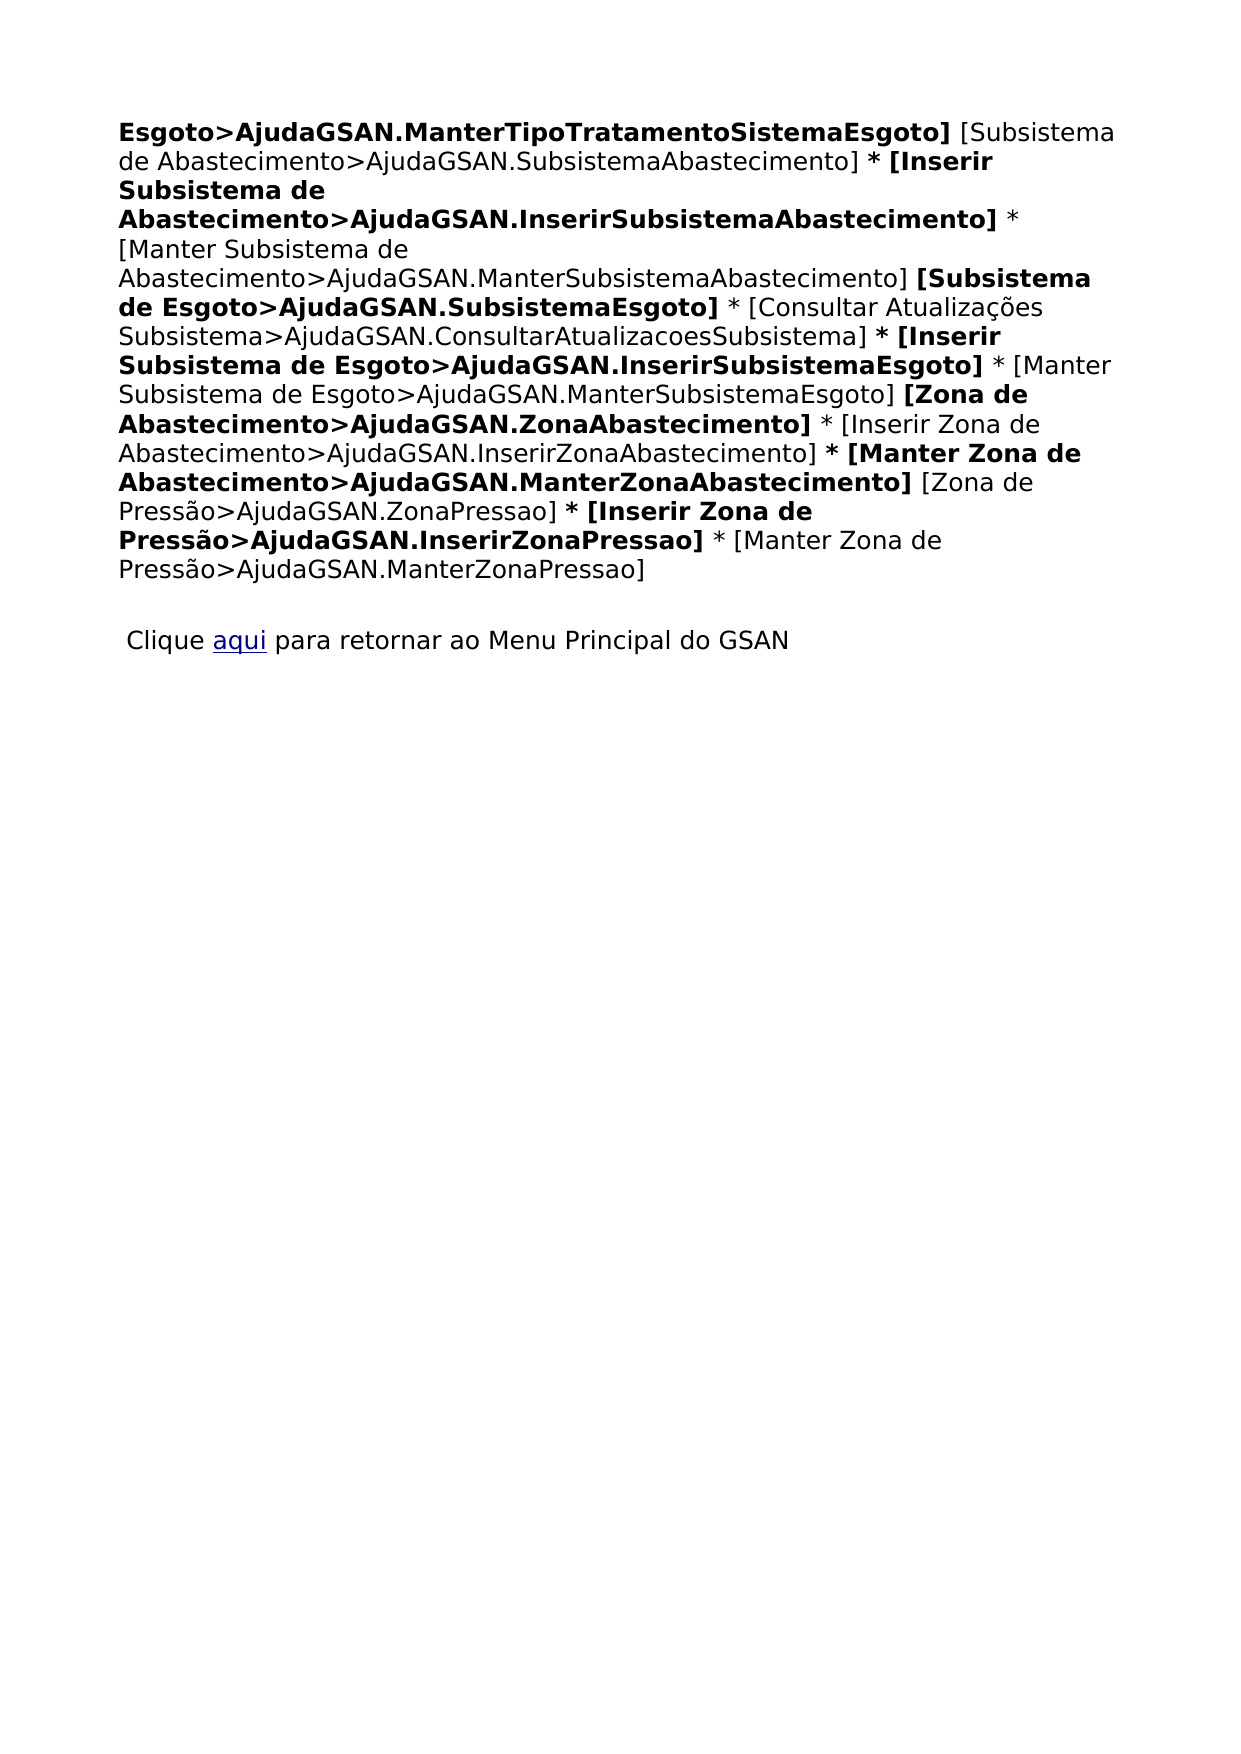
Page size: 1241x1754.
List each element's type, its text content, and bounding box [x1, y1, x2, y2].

text Clique aqui para retornar ao Menu Principal do GSAN [118, 597, 1122, 656]
text Esgoto>AjudaGSAN.ManterTipoTratamentoSistemaEsgoto] [Subsistema de Abastecimento>AjudaGSAN.SubsistemaAbastecimento] * [Inserir Subsistema de Abastecimento>AjudaGSAN.InserirSubsistemaAbastecimento] * [Manter Subsistema de Abastecimento>AjudaGSAN.ManterSubsistemaAbastecimento] [Subsistema de Esgoto>AjudaGSAN.SubsistemaEsgoto] * [Consultar Atualizações Subsistema>AjudaGSAN.ConsultarAtualizacoesSubsistema] * [Inserir Subsistema de Esgoto>AjudaGSAN.InserirSubsistemaEsgoto] * [Manter Subsistema de Esgoto>AjudaGSAN.ManterSubsistemaEsgoto] [Zona de Abastecimento>AjudaGSAN.ZonaAbastecimento] * [Inserir Zona de Abastecimento>AjudaGSAN.InserirZonaAbastecimento] * [Manter Zona de Abastecimento>AjudaGSAN.ManterZonaAbastecimento] [Zona de Pressão>AjudaGSAN.ZonaPressao] * [Inserir Zona de Pressão>AjudaGSAN.InserirZonaPressao] * [Manter Zona de Pressão>AjudaGSAN.ManterZonaPressao] [118, 118, 1122, 585]
